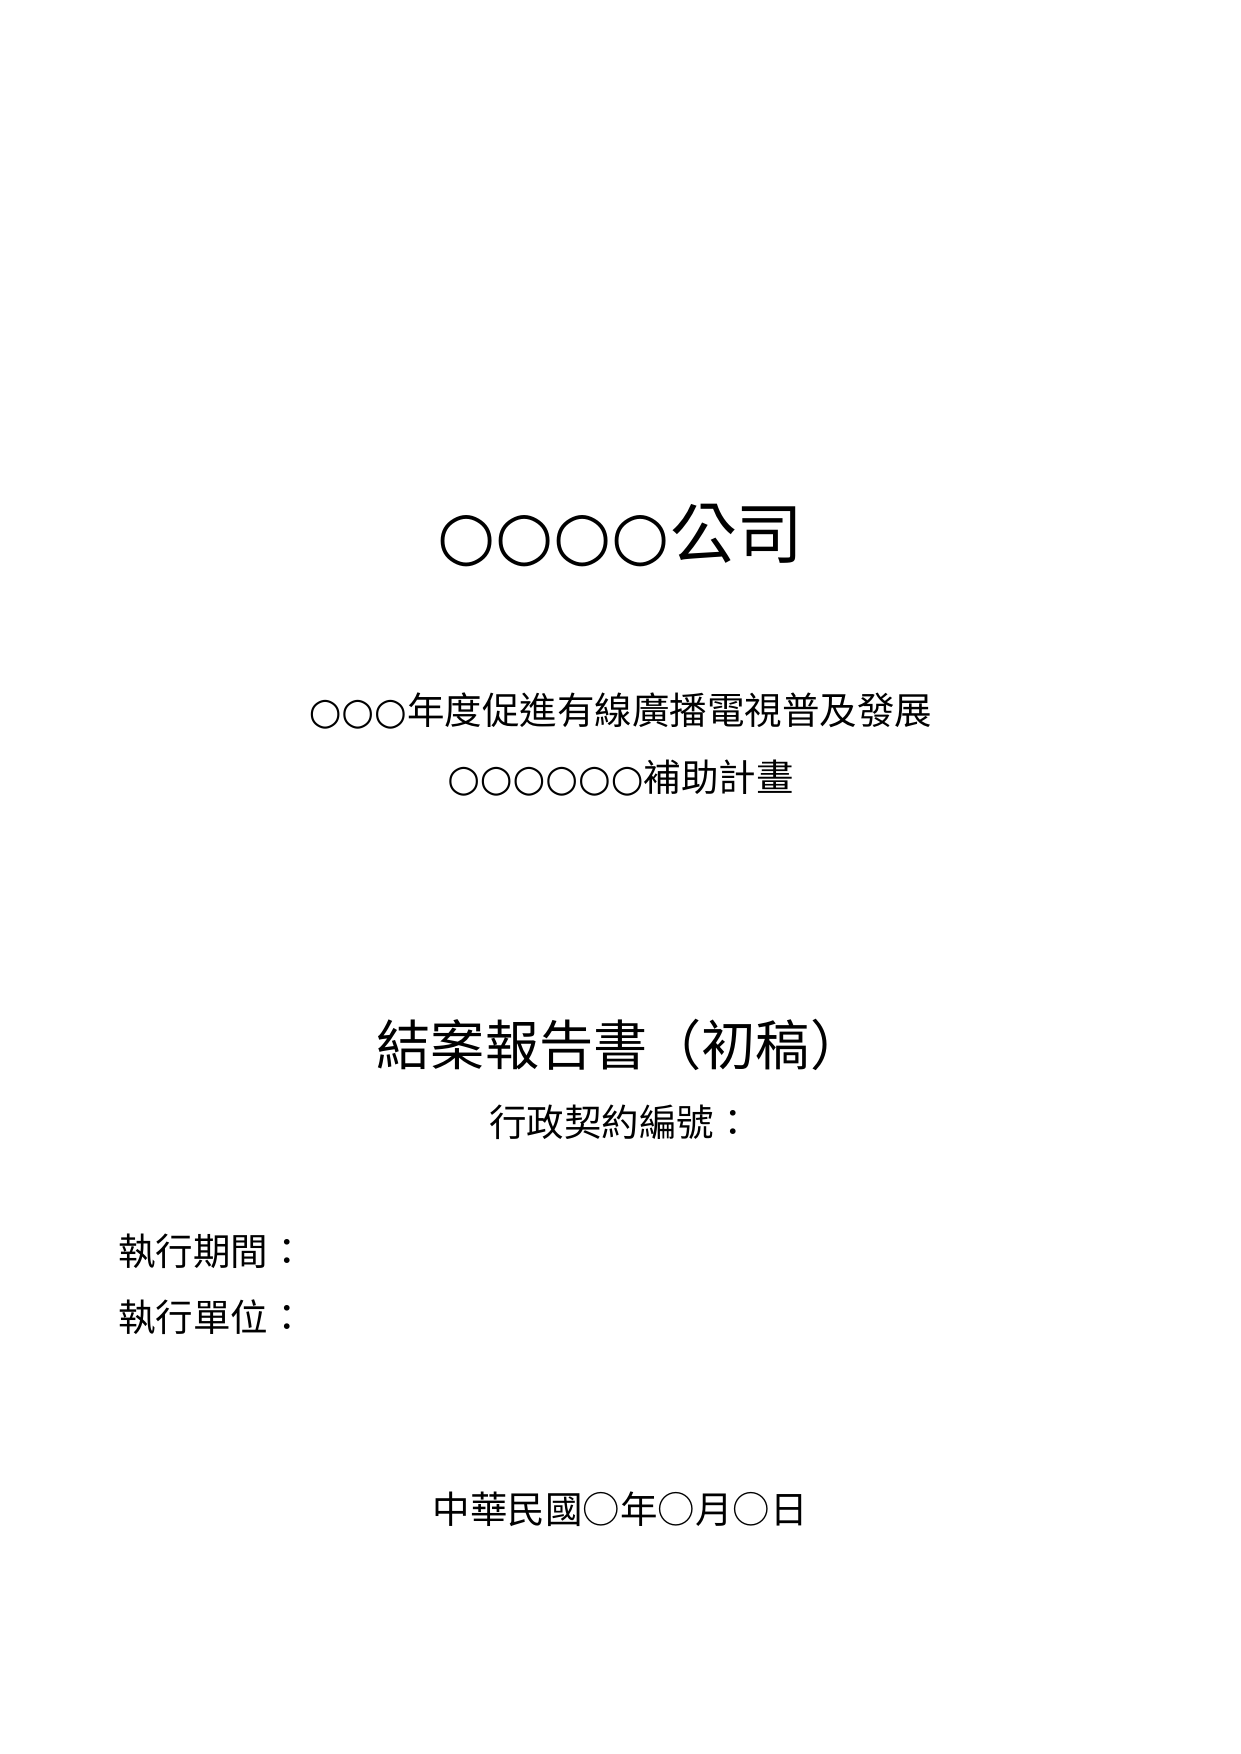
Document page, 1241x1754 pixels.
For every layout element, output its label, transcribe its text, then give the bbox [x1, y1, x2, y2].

text ○○○年度促進有線廣播電視普及發展 [118, 681, 1122, 736]
text ○○○○公司 [118, 481, 1122, 578]
text 執行期間： [118, 1222, 1122, 1276]
text 執行單位： [118, 1288, 1122, 1342]
text 行政契約編號： [118, 1093, 1122, 1147]
text 結案報告書（初稿） [118, 1002, 1122, 1081]
text ○○○○○○補助計畫 [118, 747, 1122, 802]
text 中華民國○年○月○日 [118, 1480, 1122, 1534]
